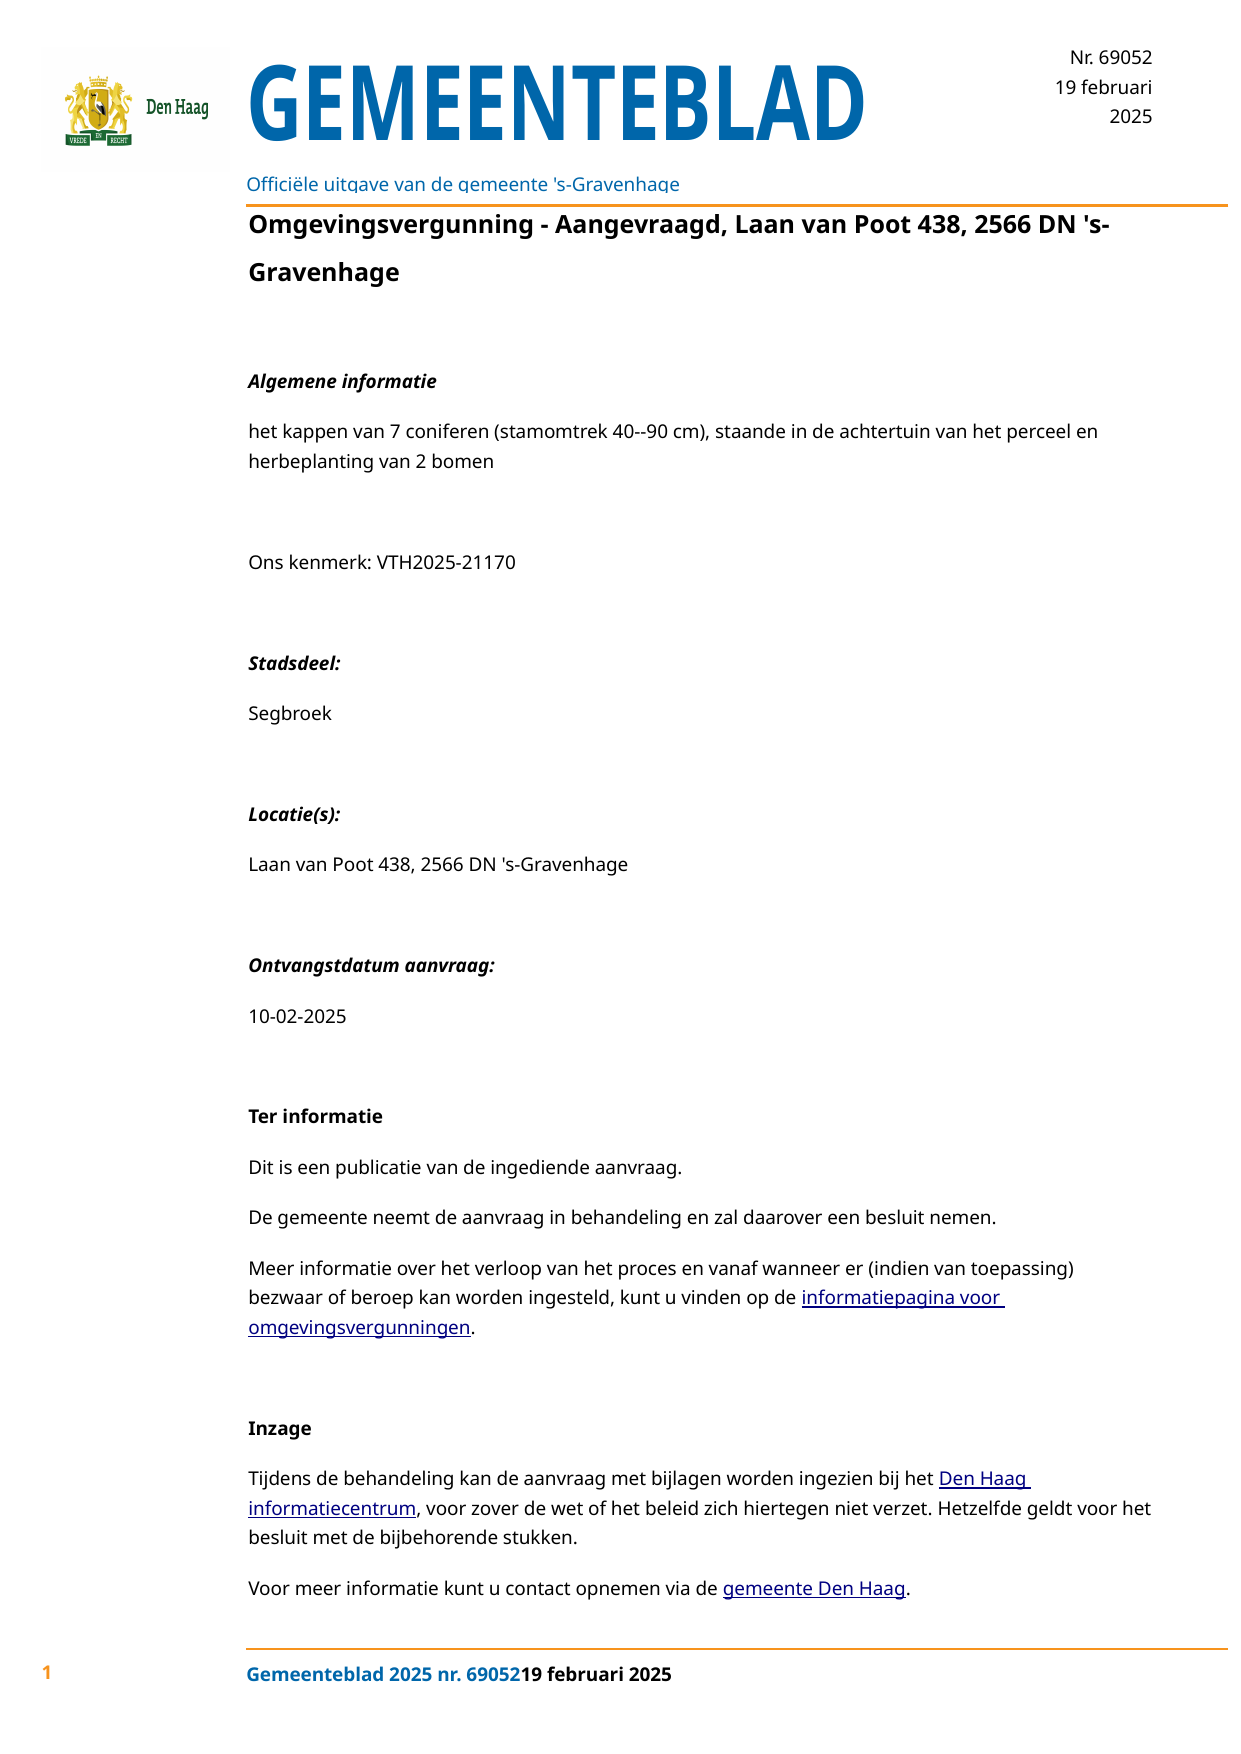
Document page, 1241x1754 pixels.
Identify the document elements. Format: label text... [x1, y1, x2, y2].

text Segbroek [248, 700, 1152, 726]
picture [41, 47, 231, 172]
text Ter informatie [248, 1104, 1152, 1129]
text 10-02-2025 [248, 1003, 1152, 1029]
text Laan van Poot 438, 2566 DN 's-Gravenhage [248, 852, 1152, 877]
text Ontvangstdatum aanvraag: [248, 952, 1152, 978]
text Meer informatie over het verloop van het proces en vanaf wanneer er (indien van toepassing) bezwaar of beroep kan worden ingesteld, kunt u vinden op de informatiepagina voor omgevingsvergunningen. [248, 1255, 1152, 1340]
text Stadsdeel: [248, 650, 1152, 676]
text Omgevingsvergunning - Aangevraagd, Laan van Poot 438, 2566 DN 's-Gravenhage [248, 207, 1152, 288]
text Voor meer informatie kunt u contact opnemen via de gemeente Den Haag. [248, 1575, 1152, 1601]
text Ons kenmerk: VTH2025-21170 [248, 549, 1152, 575]
text Dit is een publicatie van de ingediende aanvraag. [248, 1154, 1152, 1180]
text Tijdens de behandeling kan de aanvraag met bijlagen worden ingezien bij het Den Haag informatiecentrum, voor zover de wet of het beleid zich hiertegen niet verzet. Hetzelfde geldt voor het besluit met de bijbehorende stukken. [248, 1465, 1152, 1550]
text Locatie(s): [248, 801, 1152, 827]
text Algemene informatie [248, 368, 1152, 394]
text Inzage [248, 1415, 1152, 1441]
text De gemeente neemt de aanvraag in behandeling en zal daarover een besluit nemen. [248, 1204, 1152, 1230]
text het kappen van 7 coniferen (stamomtrek 40--90 cm), staande in de achtertuin van het perceel en herbeplanting van 2 bomen [248, 419, 1152, 474]
